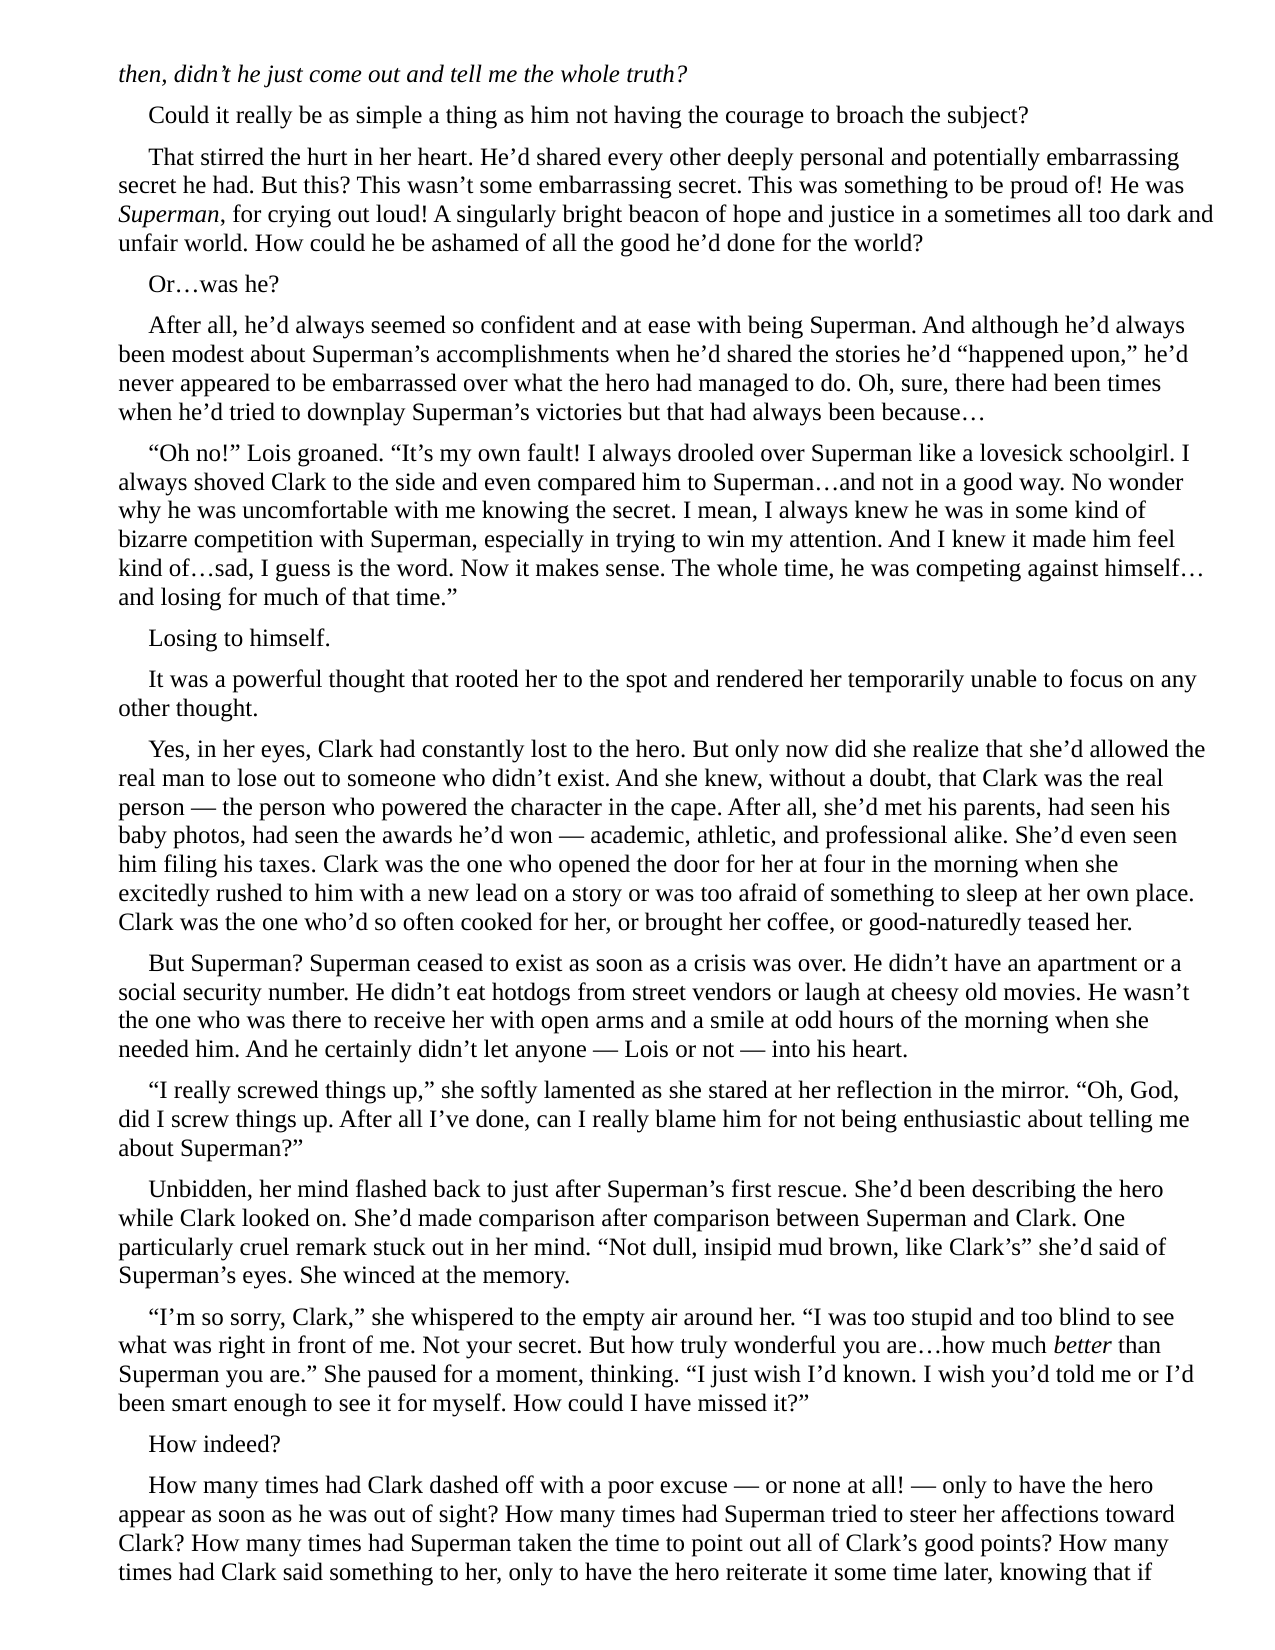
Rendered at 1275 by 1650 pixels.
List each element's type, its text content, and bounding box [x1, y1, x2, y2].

text Yes, in her eyes, Clark had constantly lost to the hero. But only now did she realize that she’d allowed the real man to lose out to someone who didn’t exist. And she knew, without a doubt, that Clark was the real person — the person who powered the character in the cape. After all, she’d met his parents, had seen his baby photos, had seen the awards he’d won — academic, athletic, and professional alike. She’d even seen him filing his taxes. Clark was the one who opened the door for her at four in the morning when she excitedly rushed to him with a new lead on a story or was too afraid of something to sleep at her own place. Clark was the one who’d so often cooked for her, or brought her coffee, or good-naturedly teased her. [118, 734, 1216, 935]
text then, didn’t he just come out and tell me the whole truth? [118, 59, 1216, 88]
text After all, he’d always seemed so confident and at ease with being Superman. And although he’d always been modest about Superman’s accomplishments when he’d shared the stories he’d “happened upon,” he’d never appeared to be embarrassed over what the hero had managed to do. Oh, sure, there had been times when he’d tried to downplay Superman’s victories but that had always been because… [118, 310, 1216, 425]
text Could it really be as simple a thing as him not having the courage to broach the subject? [118, 100, 1216, 129]
text Unbidden, her mind flashed back to just after Superman’s first rescue. She’d been describing the hero while Clark looked on. She’d made comparison after comparison between Superman and Clark. One particularly cruel remark stuck out in her mind. “Not dull, insipid mud brown, like Clark’s” she’d said of Superman’s eyes. She winced at the memory. [118, 1174, 1216, 1289]
text It was a powerful thought that rooted her to the spot and rendered her temporarily unable to focus on any other thought. [118, 664, 1216, 722]
text That stirred the hurt in her heart. He’d shared every other deeply personal and potentially embarrassing secret he had. But this? This wasn’t some embarrassing secret. This was something to be proud of! He was Superman, for crying out loud! A singularly bright beacon of hope and justice in a sometimes all too dark and unfair world. How could he be ashamed of all the good he’d done for the world? [118, 142, 1216, 257]
text “Oh no!” Lois groaned. “It’s my own fault! I always drooled over Superman like a lovesick schoolgirl. I always shoved Clark to the side and even compared him to Superman…and not in a good way. No wonder why he was uncomfortable with me knowing the secret. I mean, I always knew he was in some kind of bizarre competition with Superman, especially in trying to win my attention. And I knew it made him feel kind of…sad, I guess is the word. Now it makes sense. The whole time, he was competing against himself…and losing for much of that time.” [118, 438, 1216, 610]
text But Superman? Superman ceased to exist as soon as a crisis was over. He didn’t have an apartment or a social security number. He didn’t eat hotdogs from street vendors or laugh at cheesy old movies. He wasn’t the one who was there to receive her with open arms and a smile at odd hours of the morning when she needed him. And he certainly didn’t let anyone — Lois or not — into his heart. [118, 948, 1216, 1063]
text How many times had Clark dashed off with a poor excuse — or none at all! — only to have the hero appear as soon as he was out of sight? How many times had Superman tried to steer her affections toward Clark? How many times had Superman taken the time to point out all of Clark’s good points? How many times had Clark said something to her, only to have the hero reiterate it some time later, knowing that if [118, 1470, 1216, 1585]
text “I’m so sorry, Clark,” she whispered to the empty air around her. “I was too stupid and too blind to see what was right in front of me. Not your secret. But how truly wonderful you are…how much better than Superman you are.” She paused for a moment, thinking. “I just wish I’d known. I wish you’d told me or I’d been smart enough to see it for myself. How could I have missed it?” [118, 1302, 1216, 1417]
text Losing to himself. [118, 623, 1216, 652]
text How indeed? [118, 1429, 1216, 1458]
text “I really screwed things up,” she softly lamented as she stared at her reflection in the mirror. “Oh, God, did I screw things up. After all I’ve done, can I really blame him for not being enthusiastic about telling me about Superman?” [118, 1075, 1216, 1162]
text Or…was he? [118, 269, 1216, 298]
